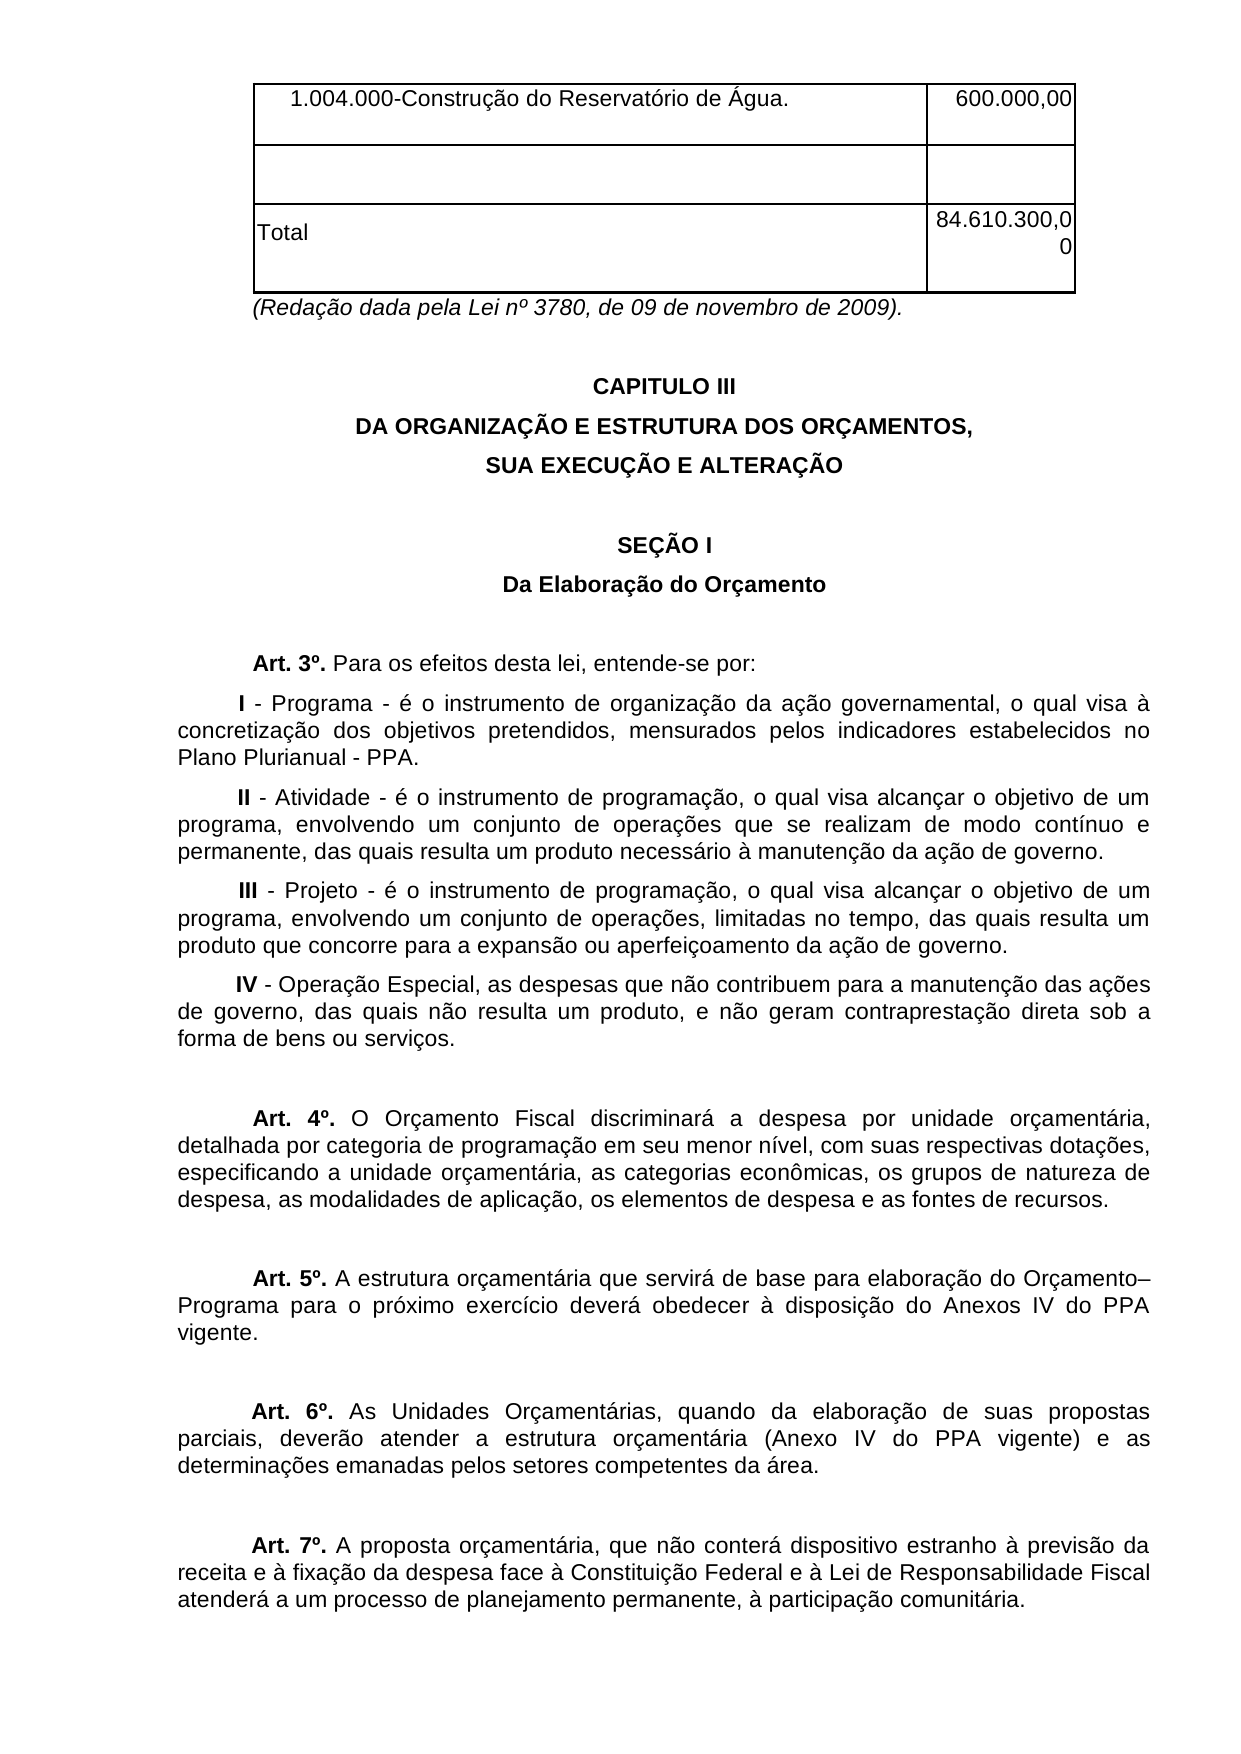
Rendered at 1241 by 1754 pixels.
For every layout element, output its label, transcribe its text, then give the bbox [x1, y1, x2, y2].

text CAPITULO III [177, 373, 1152, 400]
table_cell [255, 146, 926, 203]
text DA ORGANIZAÇÃO E ESTRUTURA DOS ORÇAMENTOS, [177, 412, 1152, 439]
table_cell Total [255, 205, 926, 291]
text IV - Operação Especial, as despesas que não contribuem para a manutenção das ações de governo, das quais não resulta um produto, e não geram contraprestação direta sob a forma de bens ou serviços. [177, 971, 1152, 1052]
text (Redação dada pela Lei nº 3780, de 09 de novembro de 2009). [252, 293, 1152, 321]
text Da Elaboração do Orçamento [177, 571, 1152, 598]
text Art. 4º. O Orçamento Fiscal discriminará a despesa por unidade orçamentária, detalhada por categoria de programação em seu menor nível, com suas respectivas dotações, especificando a unidade orçamentária, as categorias econômicas, os grupos de natureza de despesa, as modalidades de aplicação, os elementos de despesa e as fontes de recursos. [177, 1104, 1152, 1212]
table_cell 600.000,00 [928, 85, 1074, 144]
text SUA EXECUÇÃO E ALTERAÇÃO [177, 452, 1152, 479]
text Art. 5º. A estrutura orçamentária que servirá de base para elaboração do Orçamento–Programa para o próximo exercício deverá obedecer à disposição do Anexos IV do PPA vigente. [177, 1264, 1152, 1346]
text Art. 3º. Para os efeitos desta lei, entende-se por: [177, 650, 1152, 677]
text I - Programa - é o instrumento de organização da ação governamental, o qual visa à concretização dos objetivos pretendidos, mensurados pelos indicadores estabelecidos no Plano Plurianual - PPA. [177, 689, 1152, 771]
table_cell 84.610.300,00 [928, 205, 1074, 291]
text Art. 7º. A proposta orçamentária, que não conterá dispositivo estranho à previsão da receita e à fixação da despesa face à Constituição Federal e à Lei de Responsabilidade Fiscal atenderá a um processo de planejamento permanente, à participação comunitária. [177, 1531, 1152, 1612]
text III - Projeto - é o instrumento de programação, o qual visa alcançar o objetivo de um programa, envolvendo um conjunto de operações, limitadas no tempo, das quais resulta um produto que concorre para a expansão ou aperfeiçoamento da ação de governo. [177, 877, 1152, 958]
table_cell 1.004.000-Construção do Reservatório de Água. [255, 85, 926, 144]
text SEÇÃO I [177, 531, 1152, 558]
table_cell [928, 146, 1074, 203]
text Art. 6º. As Unidades Orçamentárias, quando da elaboração de suas propostas parciais, deverão atender a estrutura orçamentária (Anexo IV do PPA vigente) e as determinações emanadas pelos setores competentes da área. [177, 1398, 1152, 1479]
text II - Atividade - é o instrumento de programação, o qual visa alcançar o objetivo de um programa, envolvendo um conjunto de operações que se realizam de modo contínuo e permanente, das quais resulta um produto necessário à manutenção da ação de governo. [177, 783, 1152, 864]
